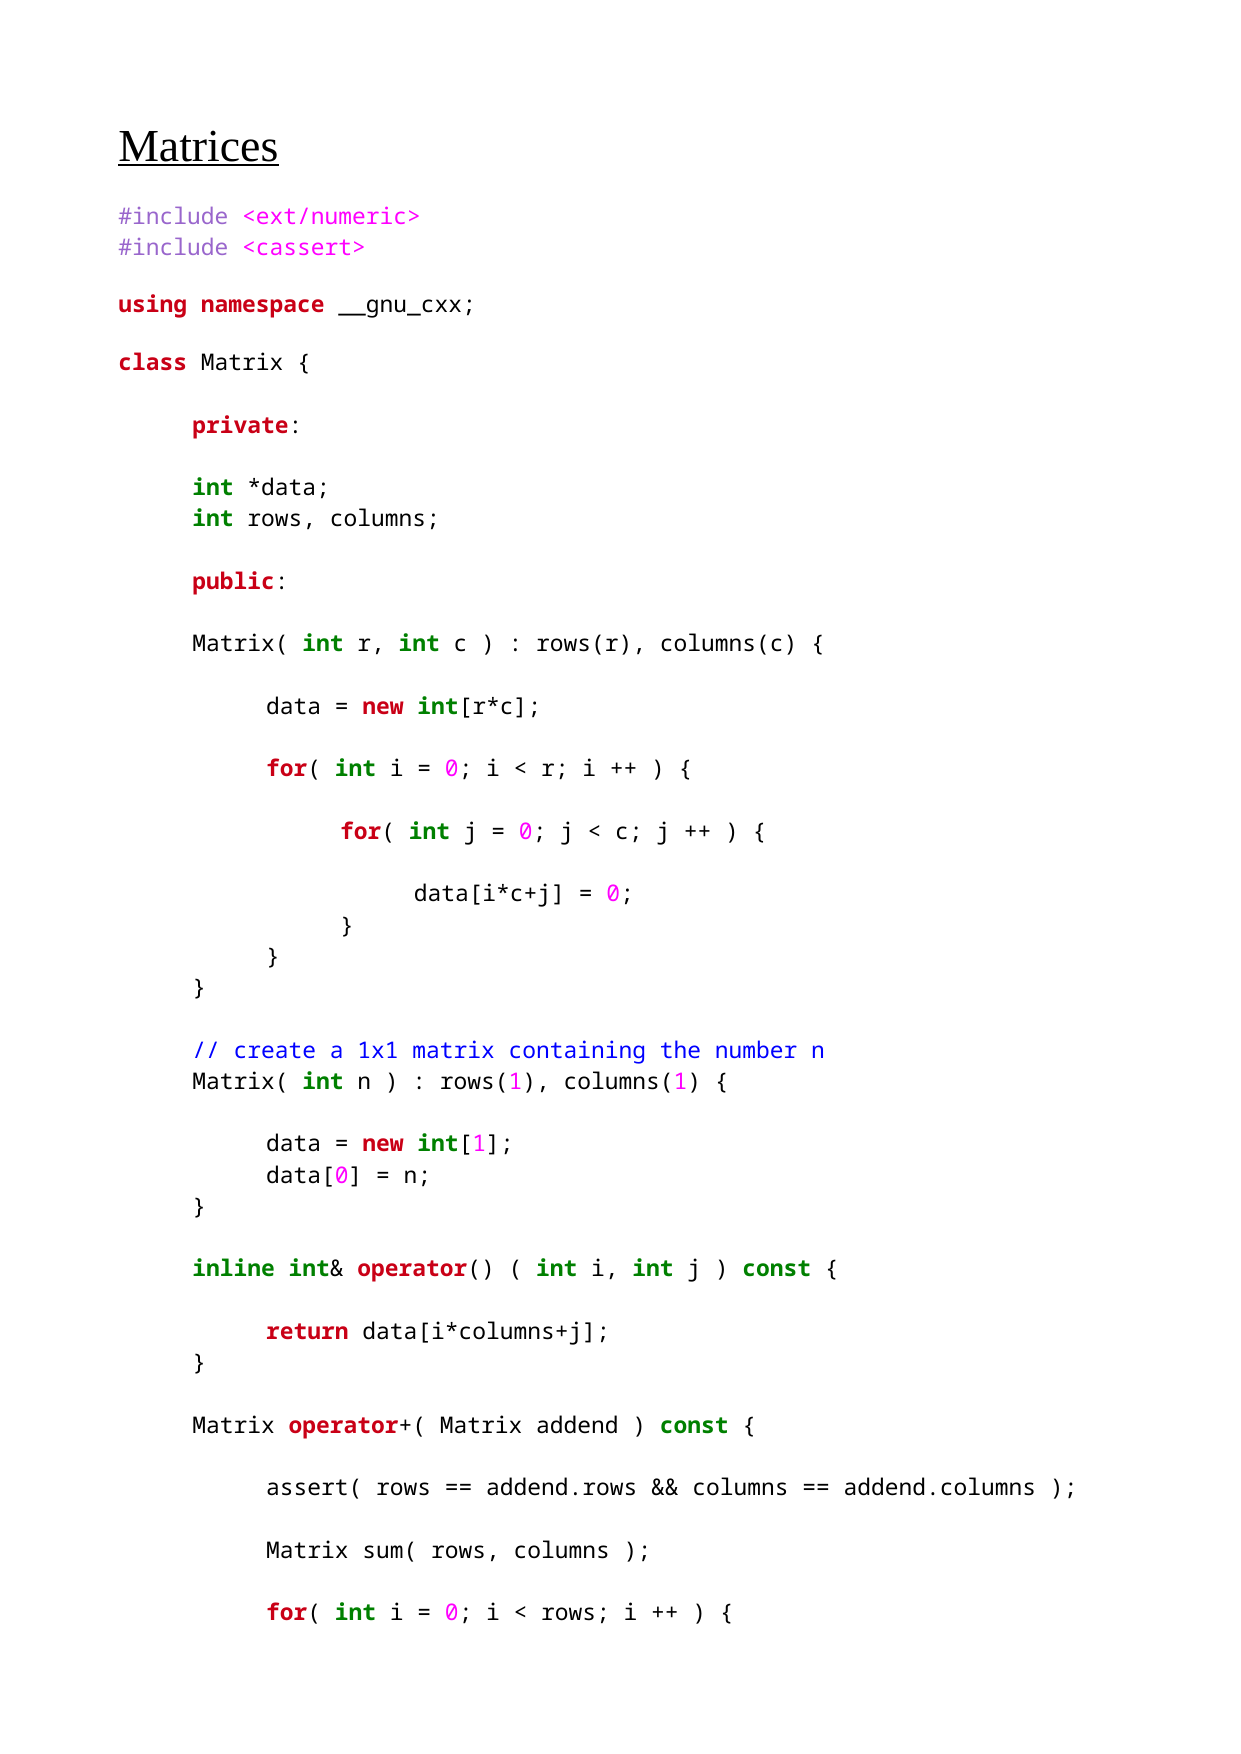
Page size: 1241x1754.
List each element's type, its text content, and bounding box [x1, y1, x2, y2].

text Matrices [118, 118, 1122, 171]
text data = new int[1]; [118, 1127, 1122, 1158]
text assert( rows == addend.rows && columns == addend.columns ); [118, 1471, 1122, 1502]
text Matrix sum( rows, columns ); [118, 1533, 1122, 1565]
text int rows, columns; [118, 502, 1122, 533]
text data[i*c+j] = 0; [118, 877, 1122, 908]
text using namespace __gnu_cxx; [118, 288, 1122, 320]
text } [118, 940, 1122, 971]
text private: [118, 408, 1122, 440]
text public: [118, 565, 1122, 596]
text } [118, 1190, 1122, 1221]
text Matrix( int n ) : rows(1), columns(1) { [118, 1065, 1122, 1096]
text Matrix operator+( Matrix addend ) const { [118, 1408, 1122, 1440]
text return data[i*columns+j]; [118, 1315, 1122, 1346]
text #include <cassert> [118, 231, 1122, 262]
text } [118, 971, 1122, 1002]
text data = new int[r*c]; [118, 690, 1122, 721]
text Matrix( int r, int c ) : rows(r), columns(c) { [118, 627, 1122, 658]
text inline int& operator() ( int i, int j ) const { [118, 1252, 1122, 1283]
text for( int i = 0; i < rows; i ++ ) { [118, 1596, 1122, 1627]
text #include <ext/numeric> [118, 199, 1122, 231]
text data[0] = n; [118, 1158, 1122, 1190]
text class Matrix { [118, 346, 1122, 377]
text } [118, 908, 1122, 940]
text // create a 1x1 matrix containing the number n [118, 1033, 1122, 1065]
text for( int j = 0; j < c; j ++ ) { [118, 815, 1122, 846]
text int *data; [118, 471, 1122, 502]
text for( int i = 0; i < r; i ++ ) { [118, 752, 1122, 783]
text } [118, 1346, 1122, 1377]
